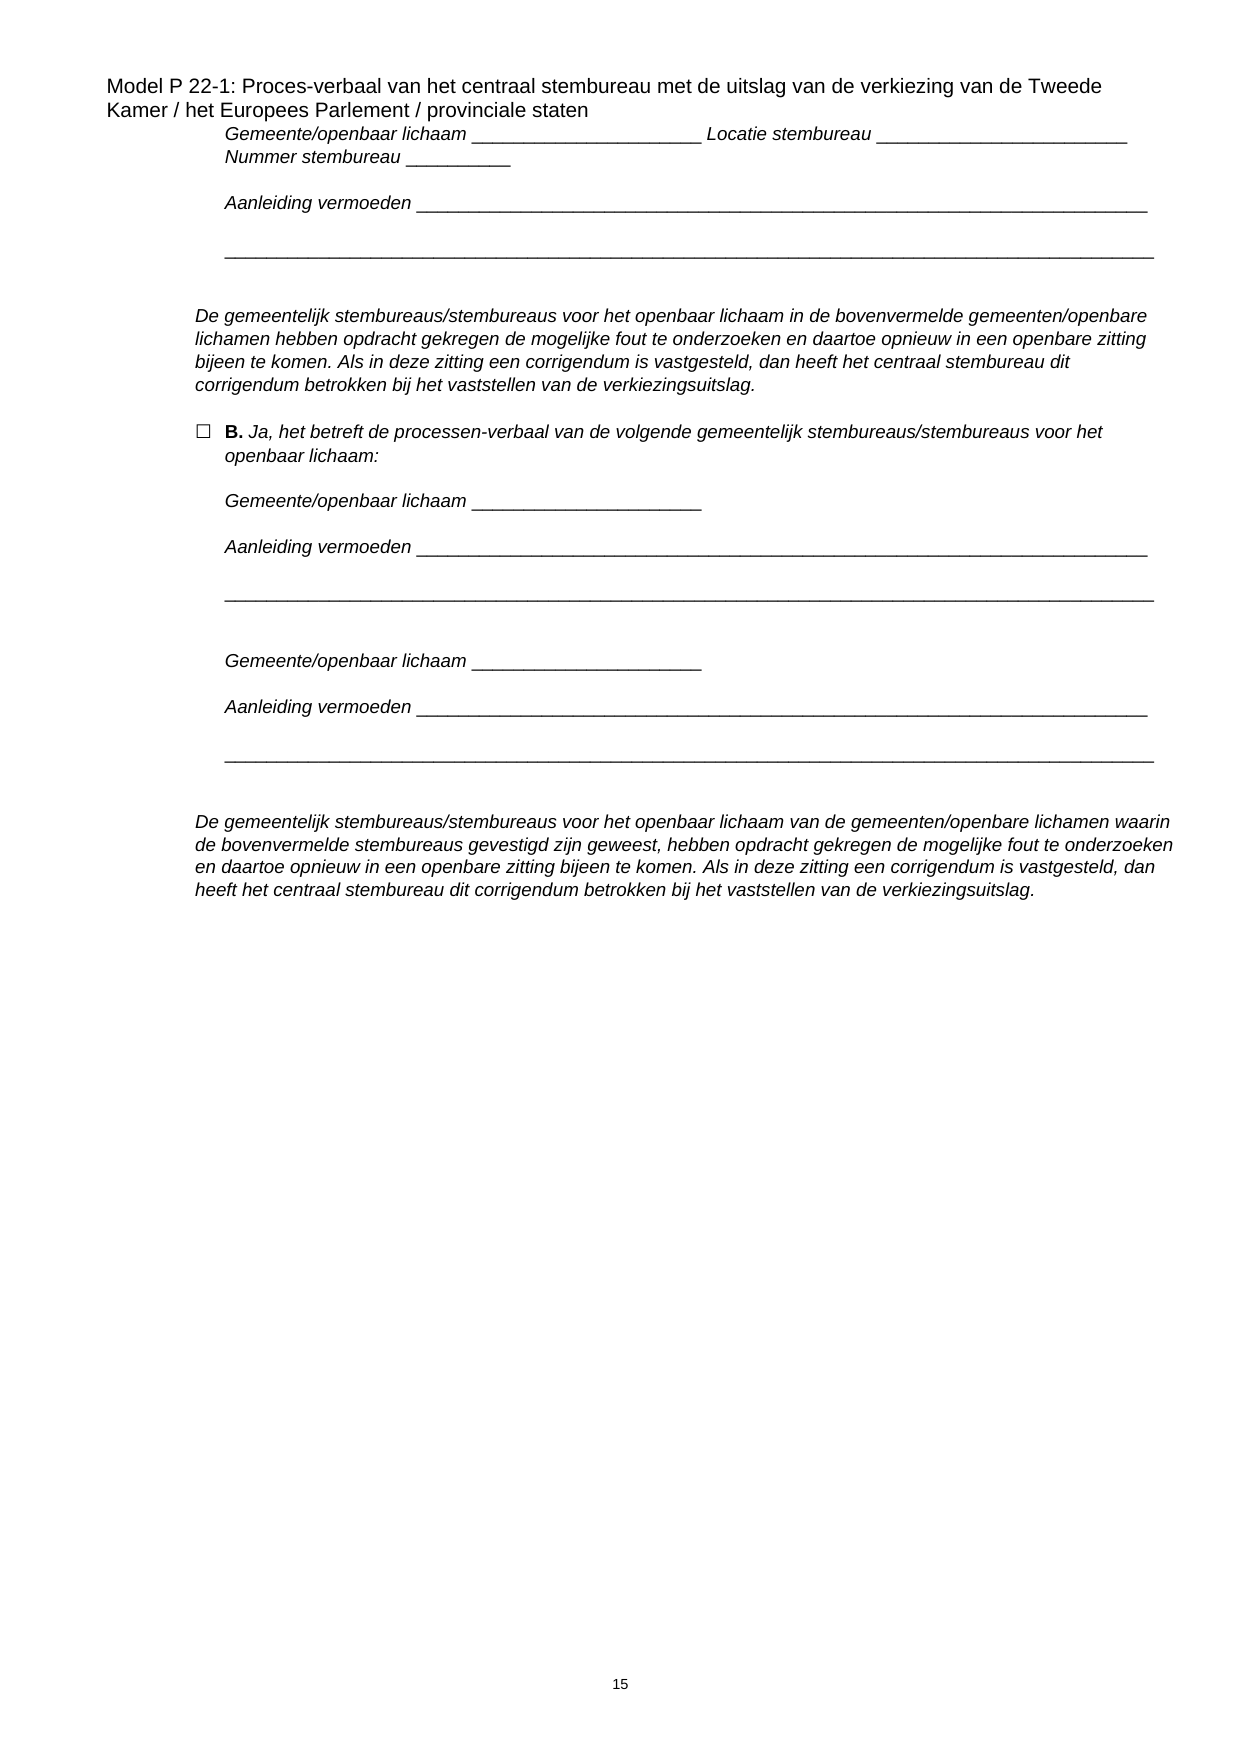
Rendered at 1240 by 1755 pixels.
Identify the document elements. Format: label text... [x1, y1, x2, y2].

text _________________________________________________________________________________________ [224, 236, 1181, 259]
text ☐ B. Ja, het betreft de processen-verbaal van de volgende gemeentelijk stembureaus/stembureaus voor het openbaar lichaam: [195, 418, 1181, 467]
text Aanleiding vermoeden ______________________________________________________________________ [224, 191, 1181, 213]
text Gemeente/openbaar lichaam ______________________ [224, 649, 1181, 672]
text Aanleiding vermoeden ______________________________________________________________________ [224, 534, 1181, 557]
text Gemeente/openbaar lichaam ______________________ [224, 488, 1181, 511]
text Aanleiding vermoeden ______________________________________________________________________ [224, 694, 1181, 717]
text Gemeente/openbaar lichaam ______________________ Locatie stembureau ________________________ Nummer stembureau __________ [224, 122, 1181, 168]
text _________________________________________________________________________________________ [224, 740, 1181, 763]
text _________________________________________________________________________________________ [224, 580, 1181, 603]
text De gemeentelijk stembureaus/stembureaus voor het openbaar lichaam van de gemeenten/openbare lichamen waarin de bovenvermelde stembureaus gevestigd zijn geweest, hebben opdracht gekregen de mogelijke fout te onderzoeken en daartoe opnieuw in een openbare zitting bijeen te komen. Als in deze zitting een corrigendum is vastgesteld, dan heeft het centraal stembureau dit corrigendum betrokken bij het vaststellen van de verkiezingsuitslag. [195, 809, 1181, 901]
text De gemeentelijk stembureaus/stembureaus voor het openbaar lichaam in de bovenvermelde gemeenten/openbare lichamen hebben opdracht gekregen de mogelijke fout te onderzoeken en daartoe opnieuw in een openbare zitting bijeen te komen. Als in deze zitting een corrigendum is vastgesteld, dan heeft het centraal stembureau dit corrigendum betrokken bij het vaststellen van de verkiezingsuitslag. [195, 304, 1181, 395]
